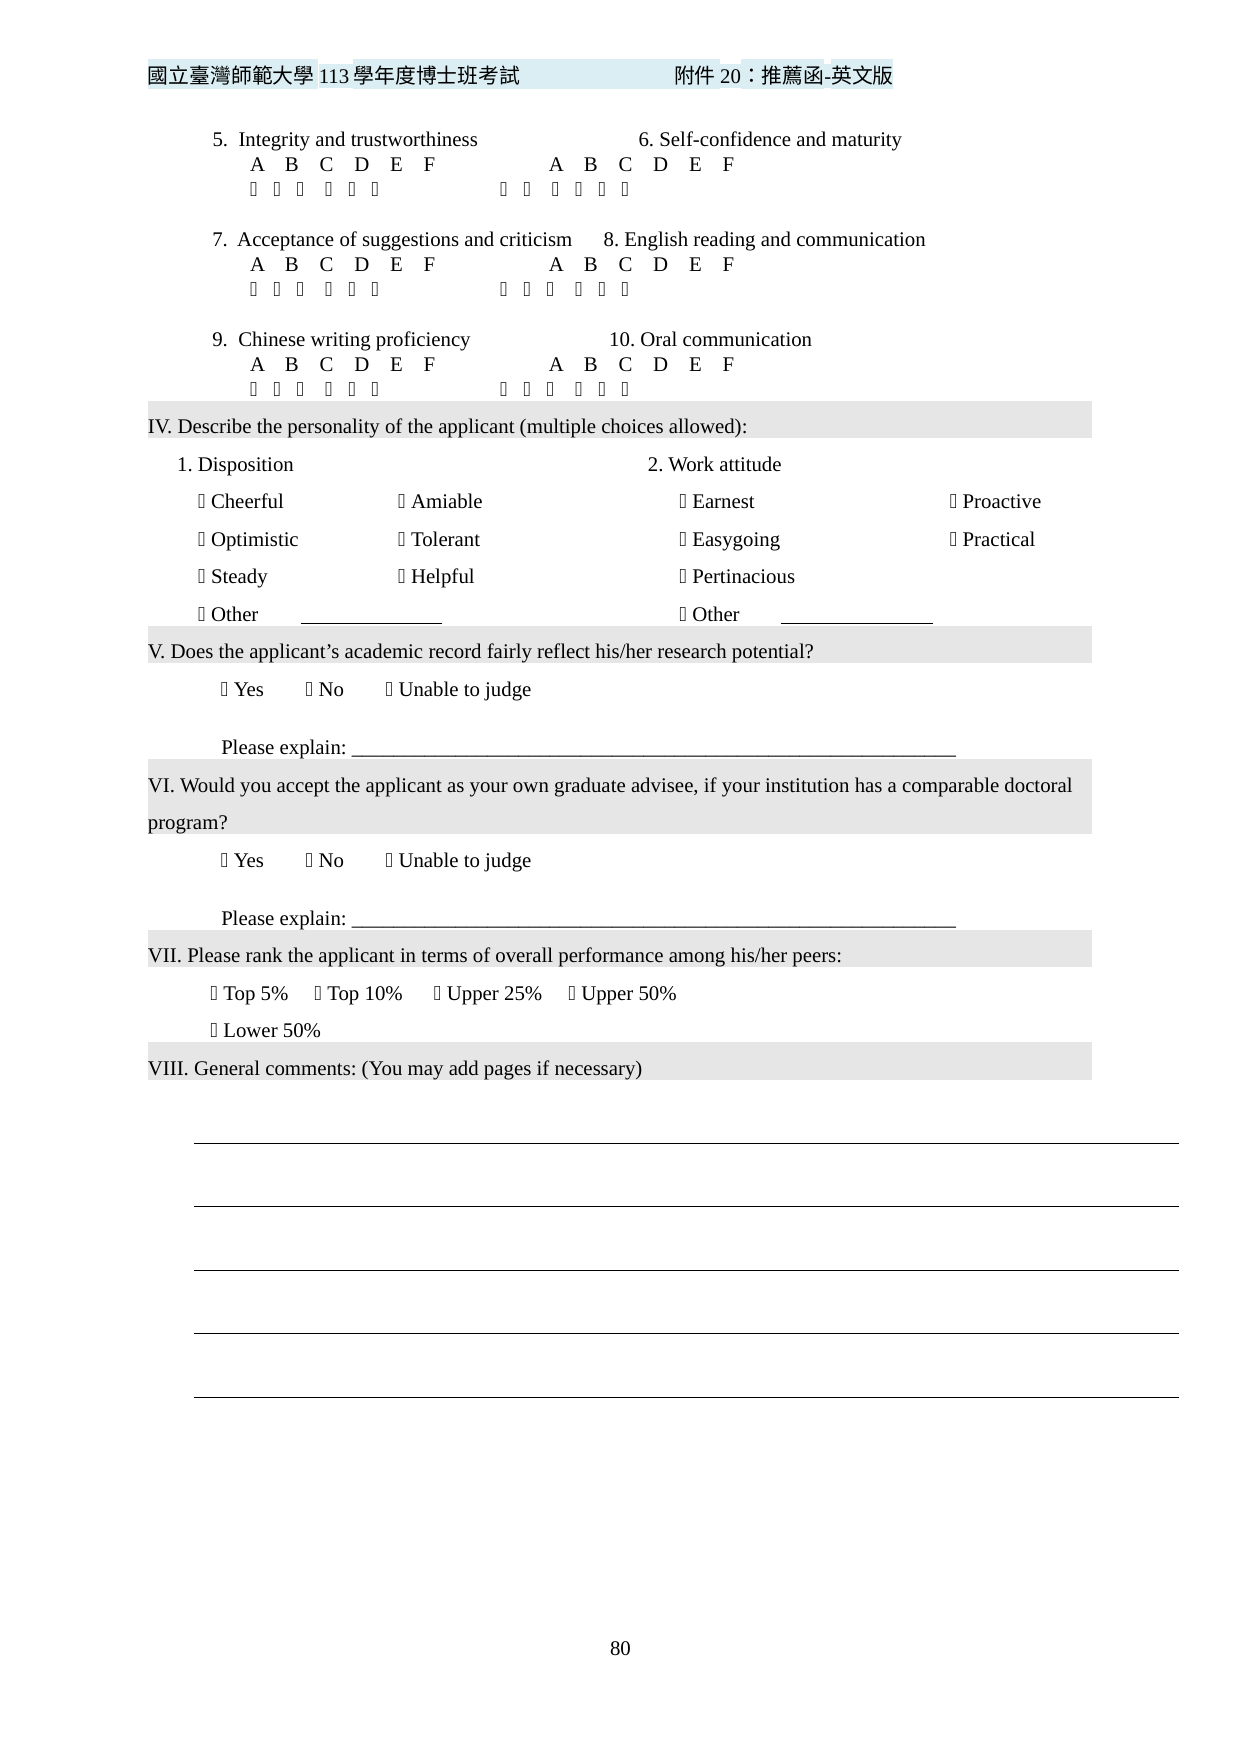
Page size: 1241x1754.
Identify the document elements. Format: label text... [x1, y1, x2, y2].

text A B C D E F A B C D E F [179, 251, 1092, 276]
text 1. Disposition 2. Work attitude [148, 438, 1092, 476]
text  Yes  No  Unable to judge [179, 663, 1092, 701]
table_header [194, 1080, 1179, 1142]
text  Top 5%  Top 10%  Upper 25%  Upper 50% [148, 967, 1092, 1005]
text 5. Integrity and trustworthiness 6. Self-confidence and maturity [212, 113, 1092, 151]
table_cell [194, 1334, 1179, 1397]
text             [179, 176, 1092, 201]
text VIII. General comments: (You may add pages if necessary) [148, 1042, 1092, 1080]
table_cell  Other [195, 588, 298, 626]
text             [179, 276, 1092, 301]
table_cell  Optimistic [195, 513, 395, 551]
table_cell [194, 1144, 1179, 1206]
text VI. Would you accept the applicant as your own graduate advisee, if your institution has a comparable doctoral program? [148, 759, 1092, 834]
table_cell [947, 551, 1113, 588]
table_cell  Practical [947, 513, 1113, 551]
text  Lower 50% [148, 1005, 1092, 1042]
text A B C D E F A B C D E F [179, 151, 1092, 176]
text             [179, 376, 1092, 401]
table_cell [194, 1271, 1179, 1333]
text VII. Please rank the applicant in terms of overall performance among his/her peers: [148, 930, 1092, 967]
table_header  Cheerful [195, 476, 395, 513]
table_header  Earnest [676, 476, 947, 513]
text Please explain: __________________________________________________________ [179, 901, 1092, 930]
table_cell [778, 588, 1113, 626]
text Please explain: __________________________________________________________ [179, 730, 1092, 759]
table_header  Proactive [947, 476, 1113, 513]
text 9. Chinese writing proficiency 10. Oral communication [212, 313, 1092, 351]
text V. Does the applicant’s academic record fairly reflect his/her research potential? [148, 626, 1092, 663]
text A B C D E F A B C D E F [179, 351, 1092, 376]
table_cell  Pertinacious [676, 551, 947, 588]
table_cell [298, 588, 676, 626]
text IV. Describe the personality of the applicant (multiple choices allowed): [148, 401, 1092, 438]
table_cell  Other [676, 588, 778, 626]
table_cell  Helpful [395, 551, 676, 588]
text 7. Acceptance of suggestions and criticism 8. English reading and communication [212, 213, 1092, 251]
table_cell  Easygoing [676, 513, 947, 551]
text  Yes  No  Unable to judge [179, 834, 1092, 872]
table_header  Amiable [395, 476, 676, 513]
table_cell  Tolerant [395, 513, 676, 551]
table_cell  Steady [195, 551, 395, 588]
table_cell [194, 1207, 1179, 1269]
